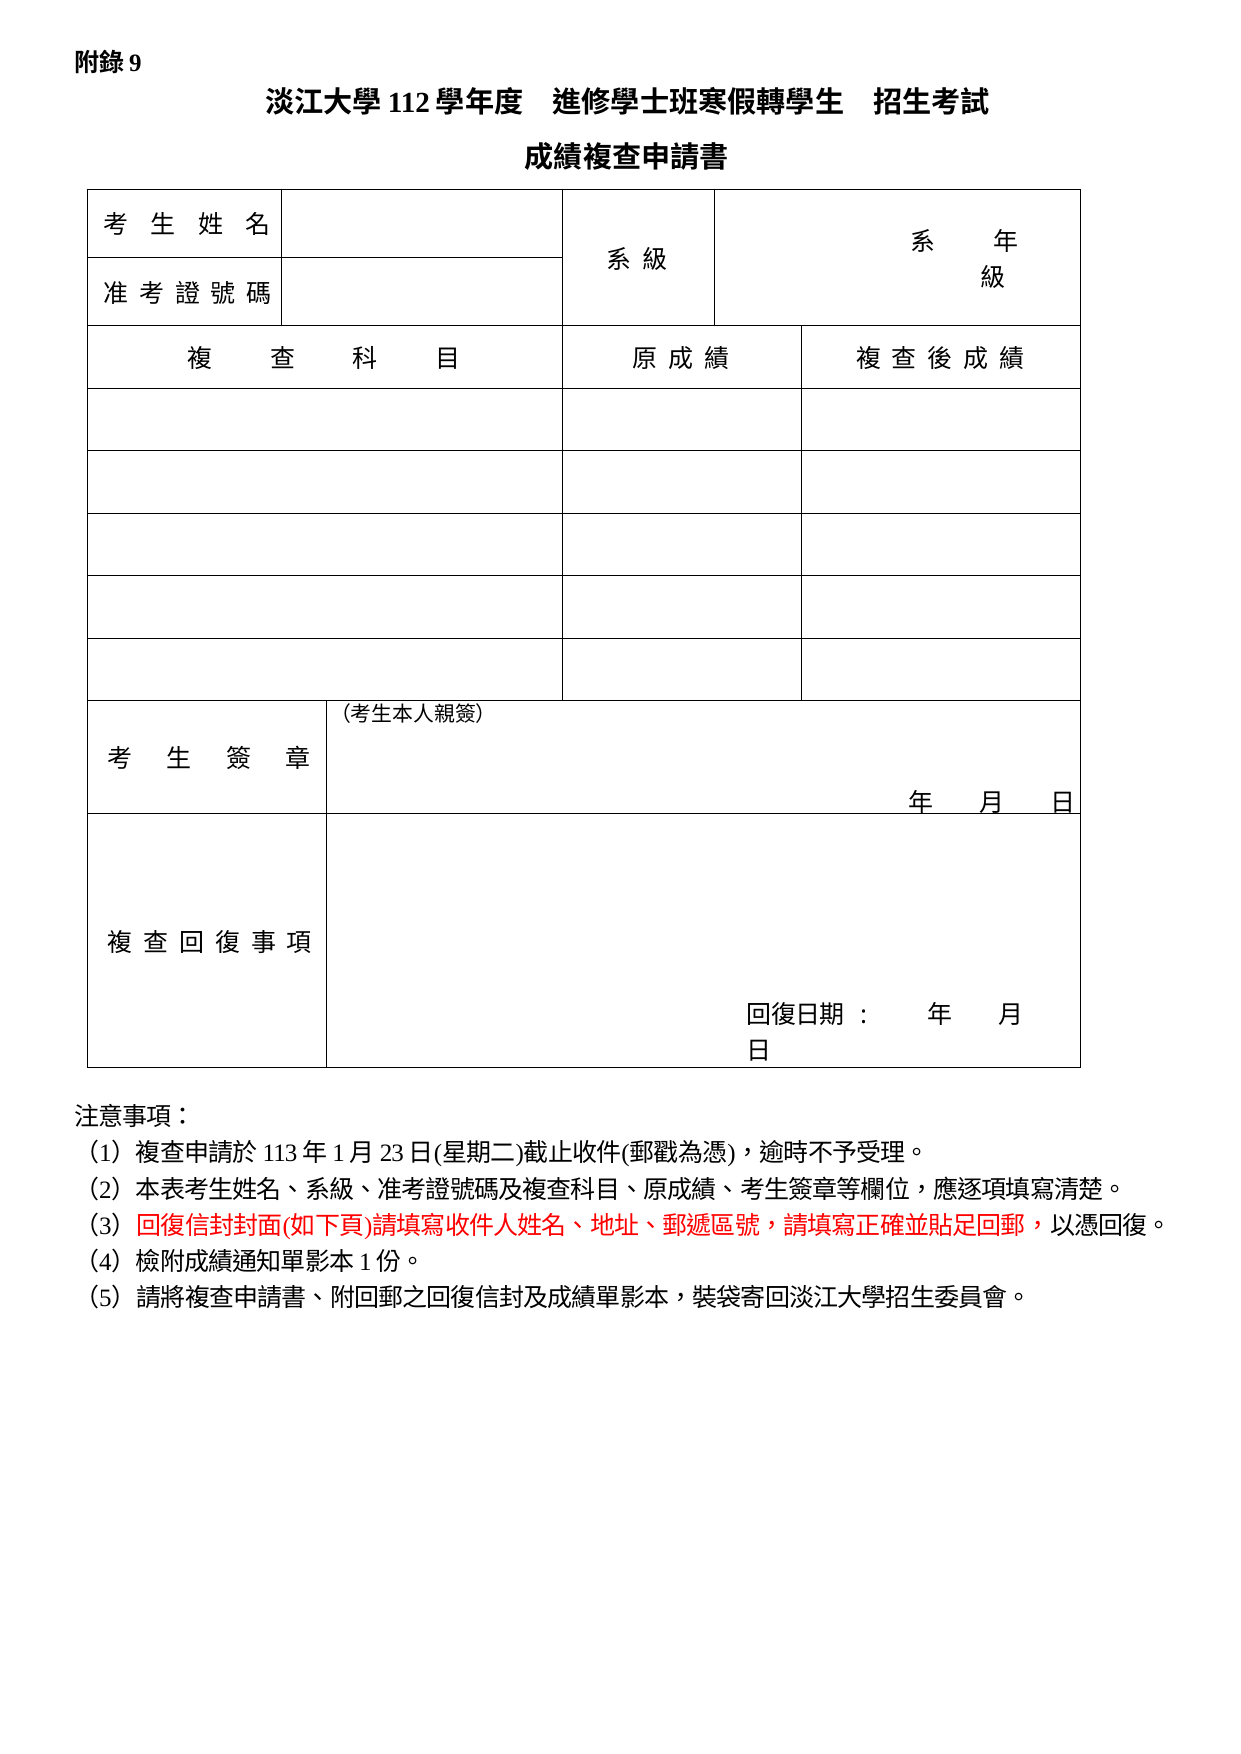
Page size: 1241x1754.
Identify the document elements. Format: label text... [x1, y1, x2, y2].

table_cell 准 考 證 號 碼 [88, 258, 281, 325]
table_cell （考生本人親簽） 年 月 日 [327, 701, 1080, 813]
text 淡江大學112學年度 進修學士班寒假轉學生 招生考試 [74, 79, 1181, 121]
table_cell [88, 451, 562, 512]
table_cell [563, 639, 801, 700]
table_cell [88, 639, 562, 700]
text （2）本表考生姓名、系級、准考證號碼及複查科目、原成績、考生簽章等欄位，應逐項填寫清楚。 [74, 1169, 1179, 1205]
table_header 系 年級 [715, 190, 1080, 325]
table_header [282, 190, 562, 257]
text 附錄9 [74, 41, 1181, 79]
table_header 考 生 姓 名 [88, 190, 281, 257]
table_cell [88, 514, 562, 575]
table_cell [282, 258, 562, 325]
text （5）請將複查申請書、附回郵之回復信封及成績單影本，裝袋寄回淡江大學招生委員會。 [74, 1278, 1181, 1314]
table_cell [563, 451, 801, 512]
text （1）複查申請於113年1月23日(星期二)截止收件(郵戳為憑)，逾時不予受理。 [74, 1133, 1179, 1169]
table_cell [563, 389, 801, 450]
table_cell 考 生 簽 章 [88, 701, 326, 813]
text 成績複查申請書 [74, 134, 1179, 176]
table_cell 複 查 回 復 事 項 [88, 814, 326, 1067]
table_cell [563, 576, 801, 637]
text （3）回復信封封面(如下頁)請填寫收件人姓名、地址、郵遞區號，請填寫正確並貼足回郵，以憑回復。 [74, 1205, 1181, 1242]
table_cell [802, 576, 1080, 637]
table_cell [88, 576, 562, 637]
table_cell 原 成 績 [563, 326, 801, 387]
table_cell [802, 639, 1080, 700]
text （4）檢附成績通知單影本1份。 [74, 1242, 1181, 1278]
table_cell 複 查 後 成 績 [802, 326, 1080, 387]
table_cell 回復日期 : 年 月 日 [327, 814, 1080, 1067]
table_cell [802, 389, 1080, 450]
table_cell [802, 514, 1080, 575]
table_cell 複 查 科 目 [88, 326, 562, 387]
text 注意事項： [74, 1097, 1179, 1133]
table_cell [802, 451, 1080, 512]
table_cell [563, 514, 801, 575]
table_cell [88, 389, 562, 450]
table_header 系 級 [563, 190, 714, 325]
